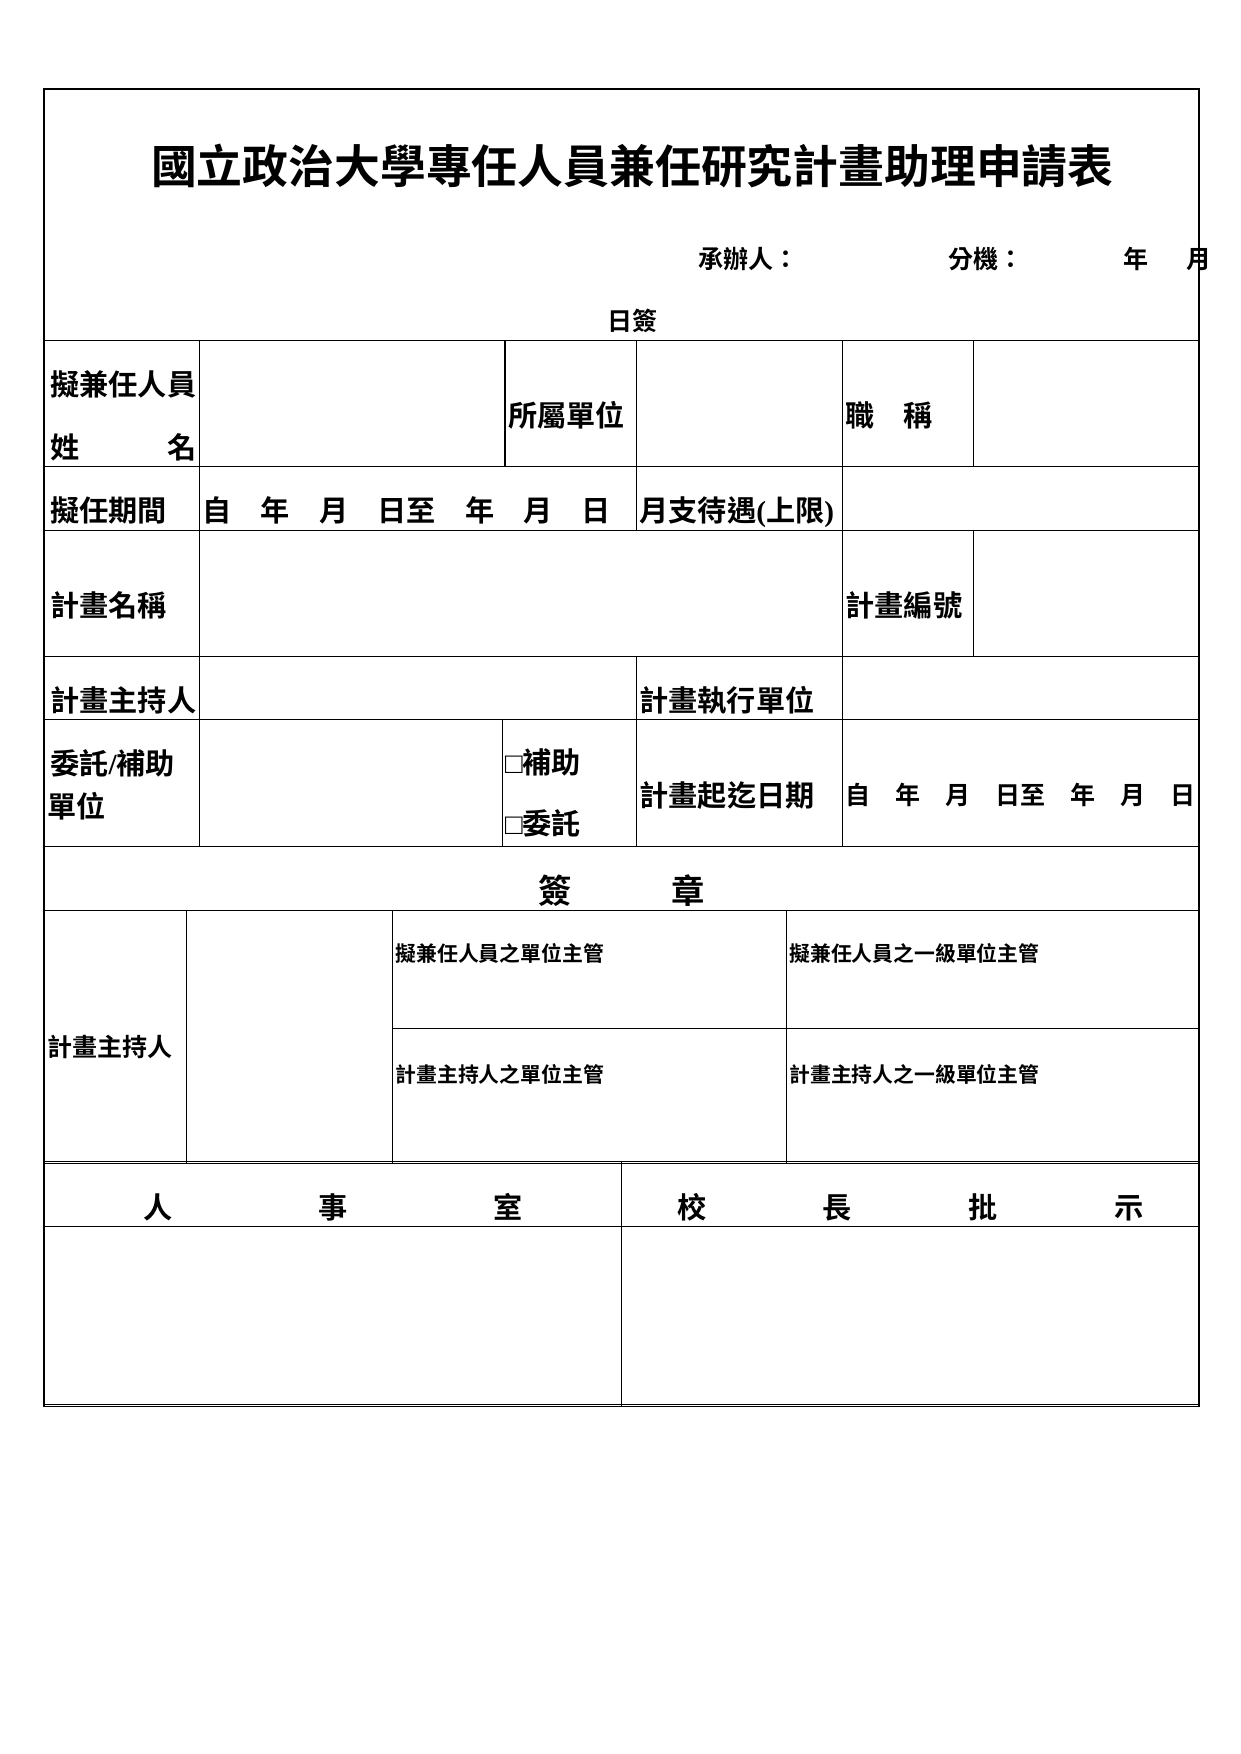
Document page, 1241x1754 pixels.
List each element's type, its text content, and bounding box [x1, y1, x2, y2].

table_cell □補助 □委託 [503, 720, 636, 846]
table_cell [622, 1227, 1198, 1404]
table_cell 委託/補助單位 [45, 720, 199, 846]
table_cell 擬任期間 [45, 467, 199, 530]
table_cell 計畫主持人 [45, 657, 199, 719]
table_cell 擬兼任人員之單位主管 [393, 911, 786, 1028]
table_cell [843, 467, 1198, 530]
table_cell [637, 341, 842, 466]
table_cell [843, 657, 1198, 719]
table_cell [45, 1227, 621, 1404]
table_cell 簽 章 [45, 847, 1198, 909]
table_cell 自 年 月 日至 年 月 日 [843, 720, 1198, 846]
table_cell [200, 341, 504, 466]
table_cell 計畫名稱 [45, 531, 199, 656]
table_cell 職 稱 [843, 341, 973, 466]
table_cell 計畫主持人 [45, 911, 186, 1161]
table_cell 自 年 月 日至 年 月 日 [200, 467, 636, 530]
table_cell 計畫起迄日期 [637, 720, 842, 846]
table_cell 計畫主持人之單位主管 [393, 1029, 786, 1161]
table_cell 計畫主持人之一級單位主管 [787, 1029, 1198, 1161]
table_cell [200, 720, 502, 846]
table_cell [200, 531, 842, 656]
table_cell 所屬單位 [506, 341, 636, 466]
table_header 國立政治大學專任人員兼任研究計畫助理申請表 承辦人： 分機： 年 月 日簽 [45, 90, 1198, 340]
table_cell 月支待遇(上限) [637, 467, 842, 530]
table_cell [974, 341, 1198, 466]
table_cell 擬兼任人員之一級單位主管 [787, 911, 1198, 1028]
table_cell 人 事 室 [45, 1164, 621, 1226]
table_cell 校 長 批 示 [622, 1164, 1198, 1226]
table_cell 擬兼任人員 姓 名 [45, 341, 199, 466]
table_cell 計畫編號 [843, 531, 973, 656]
table_cell [200, 657, 636, 719]
table_cell [974, 531, 1198, 656]
table_cell [187, 911, 392, 1161]
table_cell 計畫執行單位 [637, 657, 842, 719]
